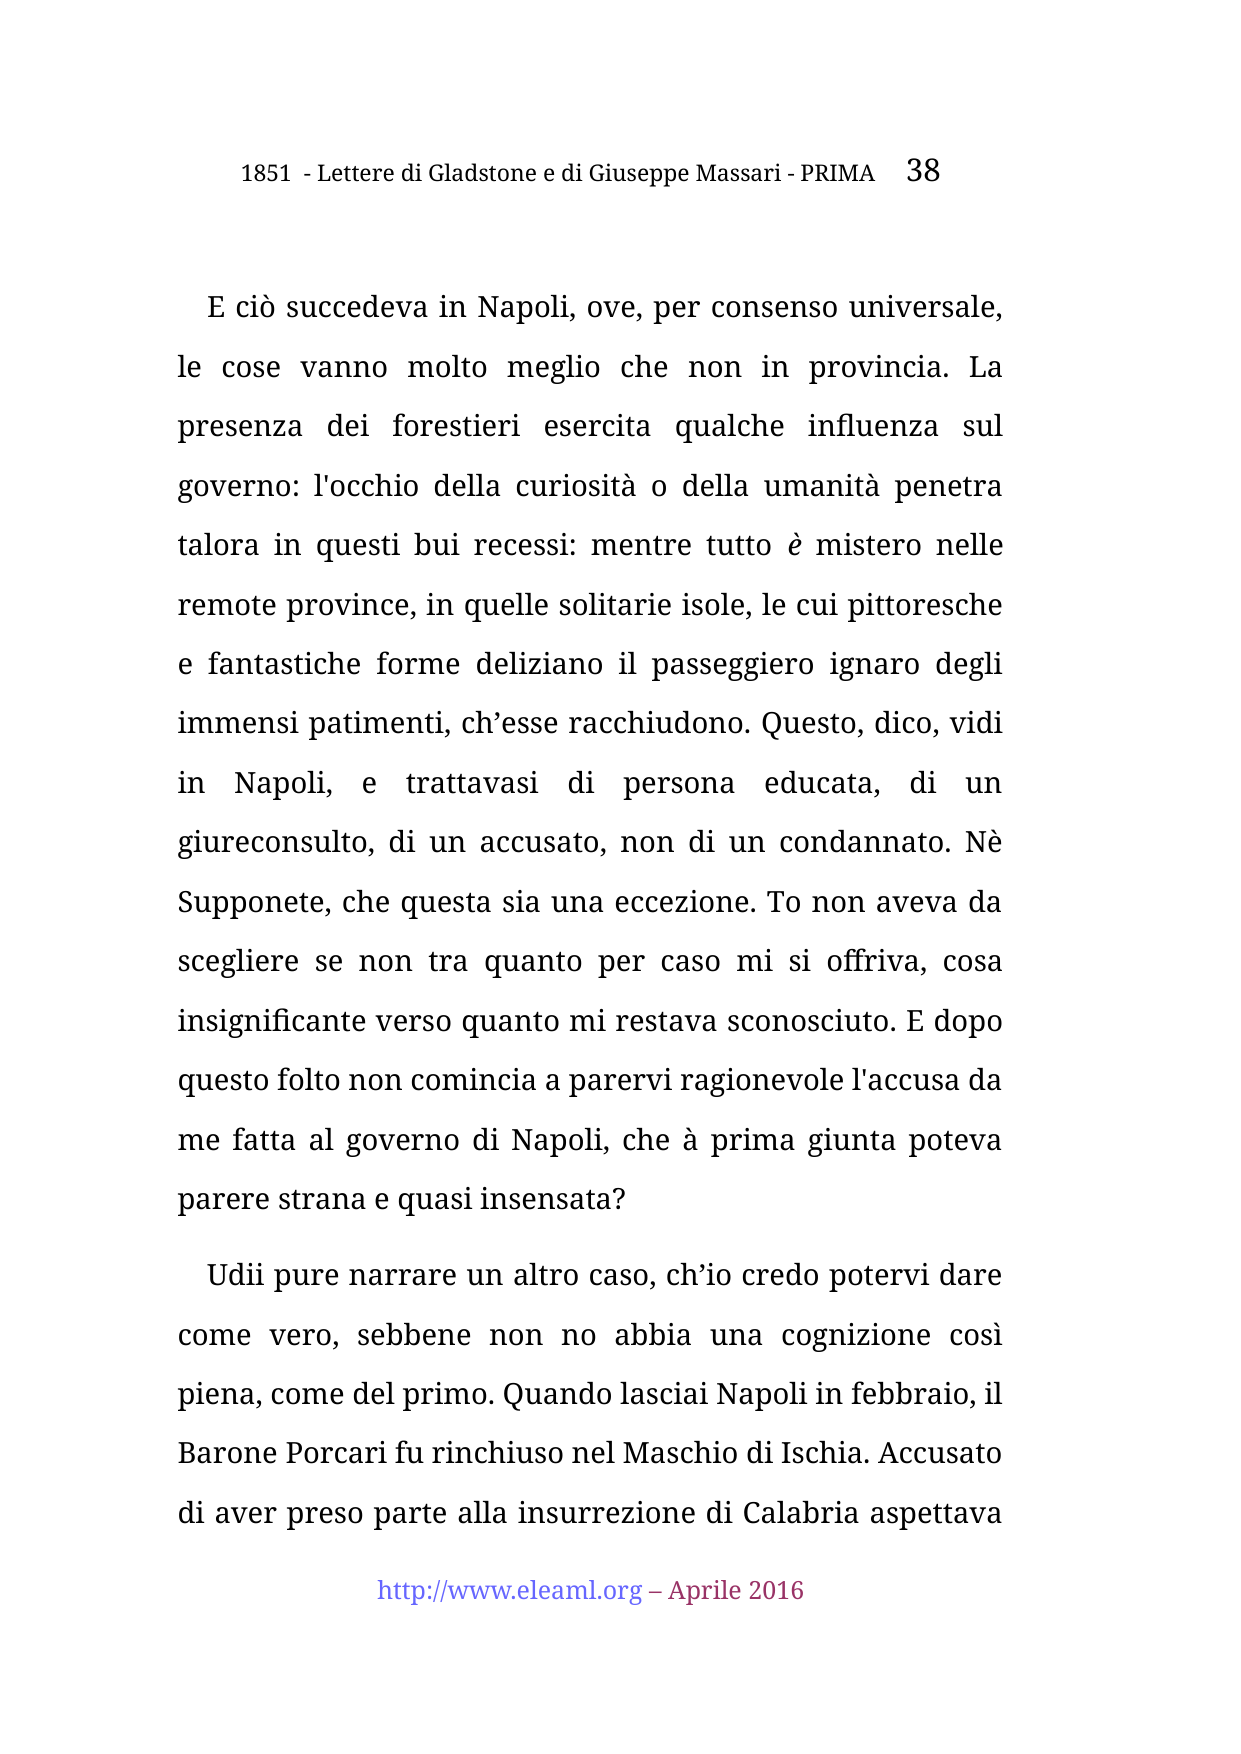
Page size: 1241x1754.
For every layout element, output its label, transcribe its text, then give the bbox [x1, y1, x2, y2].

text Udii pure narrare un altro caso, ch’io credo potervi dare come vero, sebbene non no abbia una cognizione così piena, come del primo. Quando lasciai Napoli in febbraio, il Barone Porcari fu rinchiuso nel Maschio di Ischia. Accusato di aver preso parte alla insurrezione di Calabria aspettava [177, 1254, 1004, 1532]
text E ciò succedeva in Napoli, ove, per consenso universale, le cose vanno molto meglio che non in provincia. La presenza dei forestieri esercita qualche influenza sul governo: l'occhio della curiosità o della umanità penetra talora in questi bui recessi: mentre tutto è mistero nelle remote province, in quelle solitarie isole, le cui pittoresche e fantastiche forme deliziano il passeggiero ignaro degli immensi patimenti, ch’esse racchiudono. Questo, dico, vidi in Napoli, e trattavasi di persona educata, di un giureconsulto, di un accusato, non di un condannato. Nè Supponete, che questa sia una eccezione. To non aveva da scegliere se non tra quanto per caso mi si offriva, cosa insignificante verso quanto mi restava sconosciuto. E dopo questo folto non comincia a parervi ragionevole l'accusa da me fatta al governo di Napoli, che à prima giunta poteva parere strana e quasi insensata? [177, 286, 1004, 1218]
